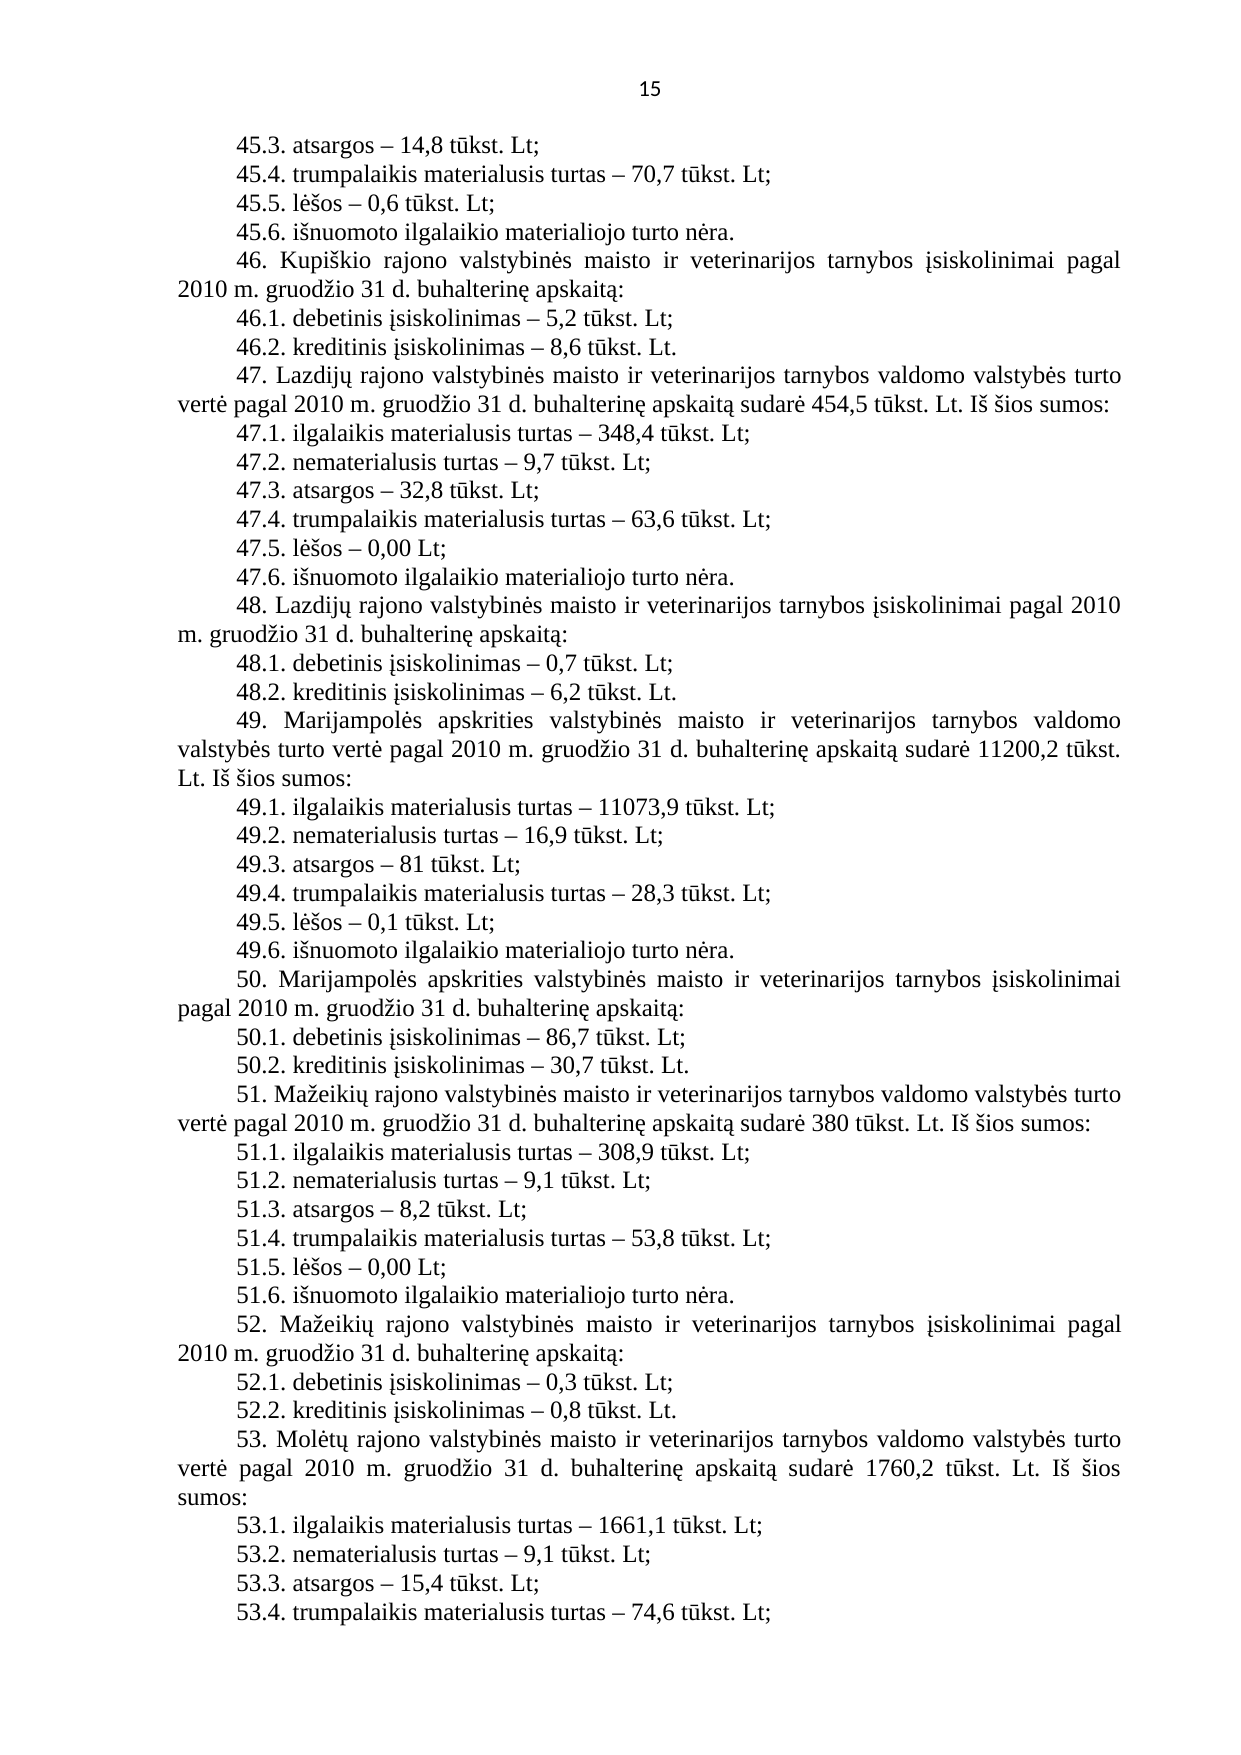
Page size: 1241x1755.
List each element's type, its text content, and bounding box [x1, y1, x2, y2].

text 47.1. ilgalaikis materialusis turtas – 348,4 tūkst. Lt; [177, 418, 1122, 447]
text 47.6. išnuomoto ilgalaikio materialiojo turto nėra. [177, 562, 1122, 591]
text 49. Marijampolės apskrities valstybinės maisto ir veterinarijos tarnybos valdomo valstybės turto vertė pagal 2010 m. gruodžio 31 d. buhalterinę apskaitą sudarė 11200,2 tūkst. Lt. Iš šios sumos: [177, 706, 1122, 792]
text 47.5. lėšos – 0,00 Lt; [177, 533, 1122, 562]
text 50.1. debetinis įsiskolinimas – 86,7 tūkst. Lt; [177, 1022, 1122, 1051]
text 52. Mažeikių rajono valstybinės maisto ir veterinarijos tarnybos įsiskolinimai pagal 2010 m. gruodžio 31 d. buhalterinę apskaitą: [177, 1309, 1122, 1367]
text 53.3. atsargos – 15,4 tūkst. Lt; [177, 1568, 1122, 1597]
text 49.2. nematerialusis turtas – 16,9 tūkst. Lt; [177, 821, 1122, 849]
text 53. Molėtų rajono valstybinės maisto ir veterinarijos tarnybos valdomo valstybės turto vertė pagal 2010 m. gruodžio 31 d. buhalterinę apskaitą sudarė 1760,2 tūkst. Lt. Iš šios sumos: [177, 1424, 1122, 1511]
text 47.4. trumpalaikis materialusis turtas – 63,6 tūkst. Lt; [177, 504, 1122, 533]
text 47.3. atsargos – 32,8 tūkst. Lt; [177, 476, 1122, 504]
text 45.3. atsargos – 14,8 tūkst. Lt; [177, 131, 1122, 159]
text 46. Kupiškio rajono valstybinės maisto ir veterinarijos tarnybos įsiskolinimai pagal 2010 m. gruodžio 31 d. buhalterinę apskaitą: [177, 246, 1122, 303]
text 49.6. išnuomoto ilgalaikio materialiojo turto nėra. [177, 936, 1122, 964]
text 48. Lazdijų rajono valstybinės maisto ir veterinarijos tarnybos įsiskolinimai pagal 2010 m. gruodžio 31 d. buhalterinę apskaitą: [177, 591, 1122, 648]
text 45.4. trumpalaikis materialusis turtas – 70,7 tūkst. Lt; [177, 159, 1122, 188]
text 51.5. lėšos – 0,00 Lt; [177, 1252, 1122, 1281]
text 45.5. lėšos – 0,6 tūkst. Lt; [177, 188, 1122, 217]
text 52.2. kreditinis įsiskolinimas – 0,8 tūkst. Lt. [177, 1396, 1122, 1424]
text 50. Marijampolės apskrities valstybinės maisto ir veterinarijos tarnybos įsiskolinimai pagal 2010 m. gruodžio 31 d. buhalterinę apskaitą: [177, 964, 1122, 1022]
text 49.5. lėšos – 0,1 tūkst. Lt; [177, 907, 1122, 936]
text 51. Mažeikių rajono valstybinės maisto ir veterinarijos tarnybos valdomo valstybės turto vertė pagal 2010 m. gruodžio 31 d. buhalterinę apskaitą sudarė 380 tūkst. Lt. Iš šios sumos: [177, 1079, 1122, 1137]
text 52.1. debetinis įsiskolinimas – 0,3 tūkst. Lt; [177, 1367, 1122, 1396]
text 49.4. trumpalaikis materialusis turtas – 28,3 tūkst. Lt; [177, 878, 1122, 907]
text 47.2. nematerialusis turtas – 9,7 tūkst. Lt; [177, 447, 1122, 476]
text 49.3. atsargos – 81 tūkst. Lt; [177, 849, 1122, 878]
text 46.1. debetinis įsiskolinimas – 5,2 tūkst. Lt; [177, 303, 1122, 332]
text 48.1. debetinis įsiskolinimas – 0,7 tūkst. Lt; [177, 648, 1122, 677]
text 53.1. ilgalaikis materialusis turtas – 1661,1 tūkst. Lt; [177, 1511, 1122, 1539]
text 49.1. ilgalaikis materialusis turtas – 11073,9 tūkst. Lt; [177, 792, 1122, 821]
text 50.2. kreditinis įsiskolinimas – 30,7 tūkst. Lt. [177, 1051, 1122, 1079]
text 53.2. nematerialusis turtas – 9,1 tūkst. Lt; [177, 1539, 1122, 1568]
text 45.6. išnuomoto ilgalaikio materialiojo turto nėra. [177, 217, 1122, 246]
text 51.4. trumpalaikis materialusis turtas – 53,8 tūkst. Lt; [177, 1223, 1122, 1252]
text 51.6. išnuomoto ilgalaikio materialiojo turto nėra. [177, 1281, 1122, 1309]
text 48.2. kreditinis įsiskolinimas – 6,2 tūkst. Lt. [177, 677, 1122, 706]
text 53.4. trumpalaikis materialusis turtas – 74,6 tūkst. Lt; [177, 1597, 1122, 1626]
text 51.2. nematerialusis turtas – 9,1 tūkst. Lt; [177, 1166, 1122, 1194]
text 51.3. atsargos – 8,2 tūkst. Lt; [177, 1194, 1122, 1223]
text 51.1. ilgalaikis materialusis turtas – 308,9 tūkst. Lt; [177, 1137, 1122, 1166]
text 46.2. kreditinis įsiskolinimas – 8,6 tūkst. Lt. [177, 332, 1122, 361]
text 47. Lazdijų rajono valstybinės maisto ir veterinarijos tarnybos valdomo valstybės turto vertė pagal 2010 m. gruodžio 31 d. buhalterinę apskaitą sudarė 454,5 tūkst. Lt. Iš šios sumos: [177, 361, 1122, 418]
